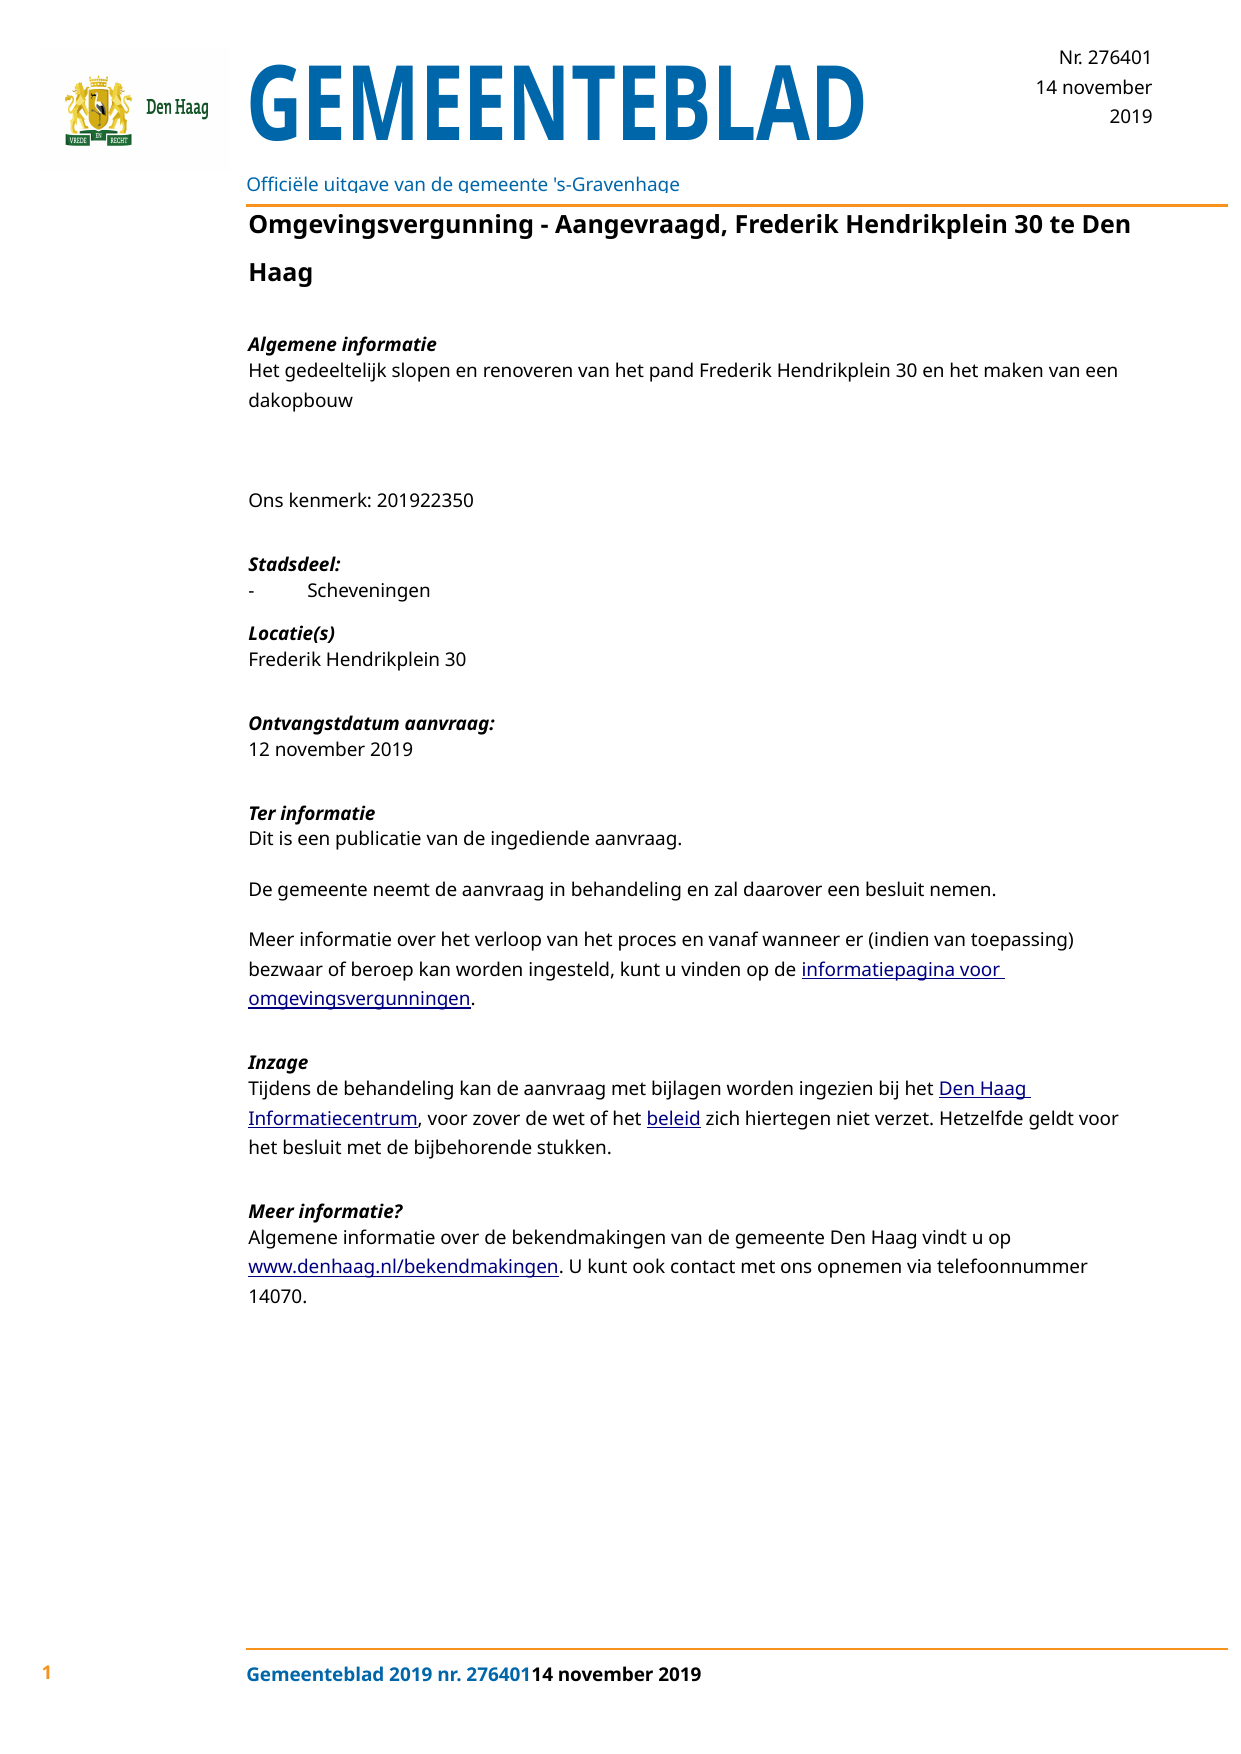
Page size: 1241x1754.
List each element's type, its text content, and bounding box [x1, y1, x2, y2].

text Ter informatie [248, 800, 1152, 826]
text Algemene informatie over de bekendmakingen van de gemeente Den Haag vindt u op www.denhaag.nl/bekendmakingen. U kunt ook contact met ons opnemen via telefoonnummer 14070. [248, 1224, 1152, 1309]
text Algemene informatie [248, 331, 1152, 357]
text Inzage [248, 1049, 1152, 1075]
text Dit is een publicatie van de ingediende aanvraag. [248, 826, 1152, 851]
text 12 november 2019 [248, 736, 1152, 762]
text Ons kenmerk: 201922350 [248, 488, 1152, 513]
text Het gedeeltelijk slopen en renoveren van het pand Frederik Hendrikplein 30 en het maken van een dakopbouw [248, 357, 1152, 412]
text Ontvangstdatum aanvraag: [248, 710, 1152, 736]
text Meer informatie? [248, 1198, 1152, 1224]
text Meer informatie over het verloop van het proces en vanaf wanneer er (indien van toepassing) bezwaar of beroep kan worden ingesteld, kunt u vinden op de informatiepagina voor omgevingsvergunningen. [248, 926, 1152, 1011]
text Tijdens de behandeling kan de aanvraag met bijlagen worden ingezien bij het Den Haag Informatiecentrum, voor zover de wet of het beleid zich hiertegen niet verzet. Hetzelfde geldt voor het besluit met de bijbehorende stukken. [248, 1075, 1152, 1160]
text Locatie(s) [248, 620, 1152, 646]
picture [41, 47, 231, 172]
text Frederik Hendrikplein 30 [248, 646, 1152, 672]
text Stadsdeel: [248, 552, 1152, 577]
list Scheveningen [248, 577, 1152, 603]
text Omgevingsvergunning - Aangevraagd, Frederik Hendrikplein 30 te Den Haag [248, 207, 1152, 288]
text De gemeente neemt de aanvraag in behandeling en zal daarover een besluit nemen. [248, 876, 1152, 902]
